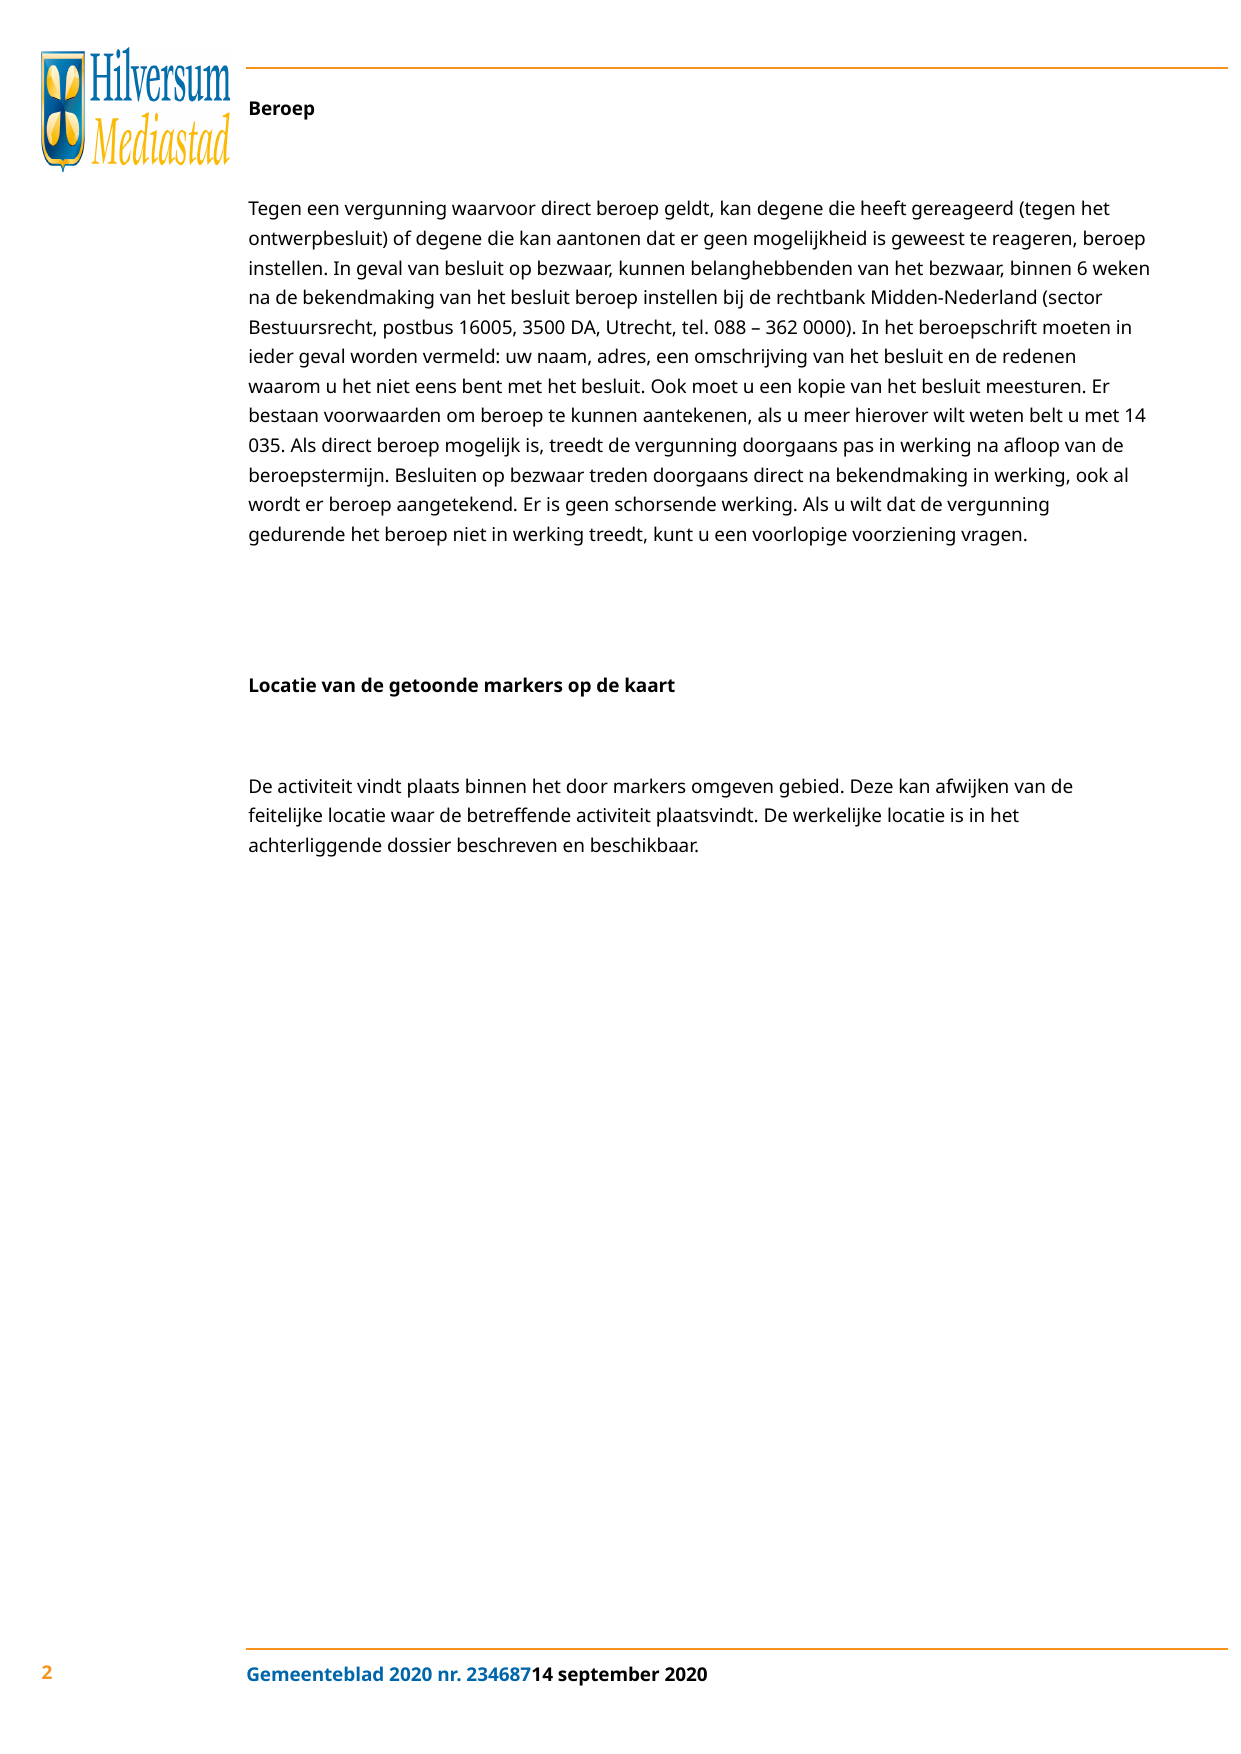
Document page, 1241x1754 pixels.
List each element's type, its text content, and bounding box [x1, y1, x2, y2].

picture [41, 47, 231, 172]
text Beroep [248, 95, 1152, 121]
text Locatie van de getoonde markers op de kaart [248, 672, 1152, 698]
text De activiteit vindt plaats binnen het door markers omgeven gebied. Deze kan afwijken van de feitelijke locatie waar de betreffende activiteit plaatsvindt. De werkelijke locatie is in het achterliggende dossier beschreven en beschikbaar. [248, 773, 1152, 858]
text Tegen een vergunning waarvoor direct beroep geldt, kan degene die heeft gereageerd (tegen het ontwerpbesluit) of degene die kan aantonen dat er geen mogelijkheid is geweest te reageren, beroep instellen. In geval van besluit op bezwaar, kunnen belanghebbenden van het bezwaar, binnen 6 weken na de bekendmaking van het besluit beroep instellen bij de rechtbank Midden-Nederland (sector Bestuursrecht, postbus 16005, 3500 DA, Utrecht, tel. 088 – 362 0000). In het beroepschrift moeten in ieder geval worden vermeld: uw naam, adres, een omschrijving van het besluit en de redenen waarom u het niet eens bent met het besluit. Ook moet u een kopie van het besluit meesturen. Er bestaan voorwaarden om beroep te kunnen aantekenen, als u meer hierover wilt weten belt u met 14 035. Als direct beroep mogelijk is, treedt de vergunning doorgaans pas in werking na afloop van de beroepstermijn. Besluiten op bezwaar treden doorgaans direct na bekendmaking in werking, ook al wordt er beroep aangetekend. Er is geen schorsende werking. Als u wilt dat de vergunning gedurende het beroep niet in werking treedt, kunt u een voorlopige voorziening vragen. [248, 196, 1152, 547]
